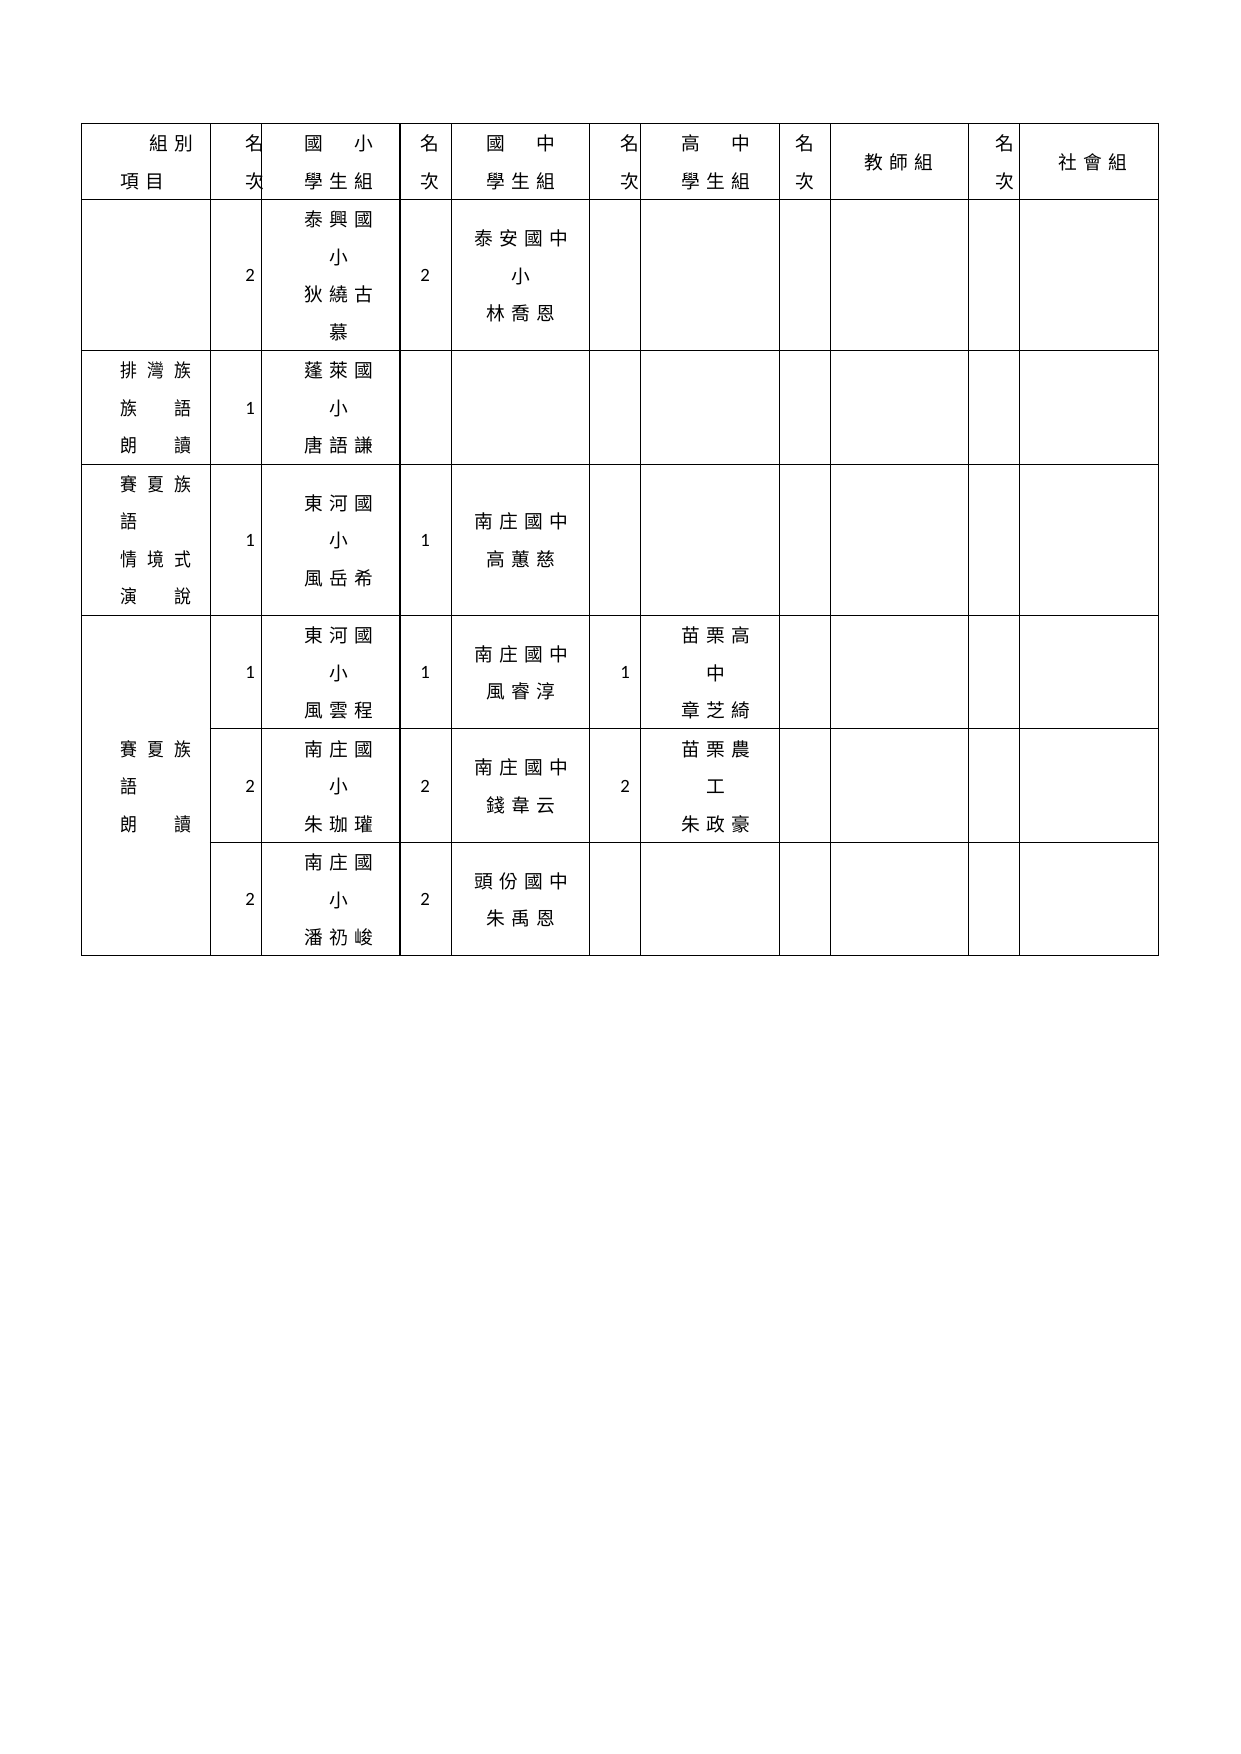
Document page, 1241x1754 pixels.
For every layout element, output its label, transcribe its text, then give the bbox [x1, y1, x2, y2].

table_header 國 小 學生組 [262, 124, 399, 199]
table_cell 賽夏族語 情境式演說 [82, 465, 210, 614]
table_cell [969, 843, 1019, 955]
table_cell 2 [590, 729, 640, 842]
table_cell [831, 465, 968, 614]
table_cell 2 [211, 200, 261, 350]
table_header 高 中 學生組 [641, 124, 779, 199]
table_cell [780, 465, 830, 614]
table_cell 南庄國中 錢韋云 [452, 729, 589, 842]
table_cell 南庄國小 朱珈瓘 [262, 729, 399, 842]
table_cell [401, 351, 451, 463]
table_cell 2 [211, 843, 261, 955]
table_cell 2 [401, 843, 451, 955]
table_cell [969, 616, 1019, 728]
table_cell 南庄國中 高蕙慈 [452, 465, 589, 614]
table_cell [590, 200, 640, 350]
table_cell 2 [211, 729, 261, 842]
table_cell 1 [401, 616, 451, 728]
table_cell 1 [211, 465, 261, 614]
table_cell [590, 465, 640, 614]
table_cell [780, 729, 830, 842]
table_header 名次 [590, 124, 640, 199]
table_cell 東河國小 風岳希 [262, 465, 399, 614]
table_cell [831, 351, 968, 463]
table_cell [780, 200, 830, 350]
table_cell [831, 616, 968, 728]
table_cell 苗栗高中 章芝綺 [641, 616, 779, 728]
table_cell 1 [211, 616, 261, 728]
table_header 社會組 [1020, 124, 1158, 199]
table_cell [1020, 616, 1158, 728]
table_cell 賽夏族語 朗讀 [82, 616, 210, 955]
table_cell 泰興國小 狄繞古慕 [262, 200, 399, 350]
table_cell [641, 351, 779, 463]
table_cell [641, 200, 779, 350]
table_cell 蓬萊國小 唐語謙 [262, 351, 399, 463]
table_cell [1020, 351, 1158, 463]
table_header 名次 [211, 124, 261, 199]
table_header 名次 [780, 124, 830, 199]
table_cell [1020, 200, 1158, 350]
table_cell 2 [401, 729, 451, 842]
table_header 國 中 學生組 [452, 124, 589, 199]
table_cell [780, 616, 830, 728]
table_cell 泰安國中小 林喬恩 [452, 200, 589, 350]
table_cell 苗栗農工 朱政豪 [641, 729, 779, 842]
table_cell [969, 729, 1019, 842]
table_cell [1020, 843, 1158, 955]
table_cell [452, 351, 589, 463]
table_cell [831, 729, 968, 842]
table_cell [780, 351, 830, 463]
table_cell 頭份國中 朱禹恩 [452, 843, 589, 955]
table_header 名次 [401, 124, 451, 199]
table_cell 1 [590, 616, 640, 728]
table_cell [969, 351, 1019, 463]
table_cell [831, 843, 968, 955]
table_cell [590, 843, 640, 955]
table_cell 東河國小 風雲程 [262, 616, 399, 728]
table_cell 南庄國中 風睿淳 [452, 616, 589, 728]
table_header 名次 [969, 124, 1019, 199]
table_cell 排灣族族語 朗讀 [82, 351, 210, 463]
table_cell [969, 200, 1019, 350]
table_cell [590, 351, 640, 463]
table_cell [969, 465, 1019, 614]
table_cell [641, 843, 779, 955]
table_cell 1 [211, 351, 261, 463]
table_cell [1020, 465, 1158, 614]
table_cell [831, 200, 968, 350]
table_cell 南庄國小 潘礽峻 [262, 843, 399, 955]
table_cell [641, 465, 779, 614]
table_header 組別 項目 [82, 124, 210, 199]
table_cell [1020, 729, 1158, 842]
table_cell 2 [401, 200, 451, 350]
table_cell [780, 843, 830, 955]
table_cell 1 [401, 465, 451, 614]
table_header 教師組 [831, 124, 968, 199]
